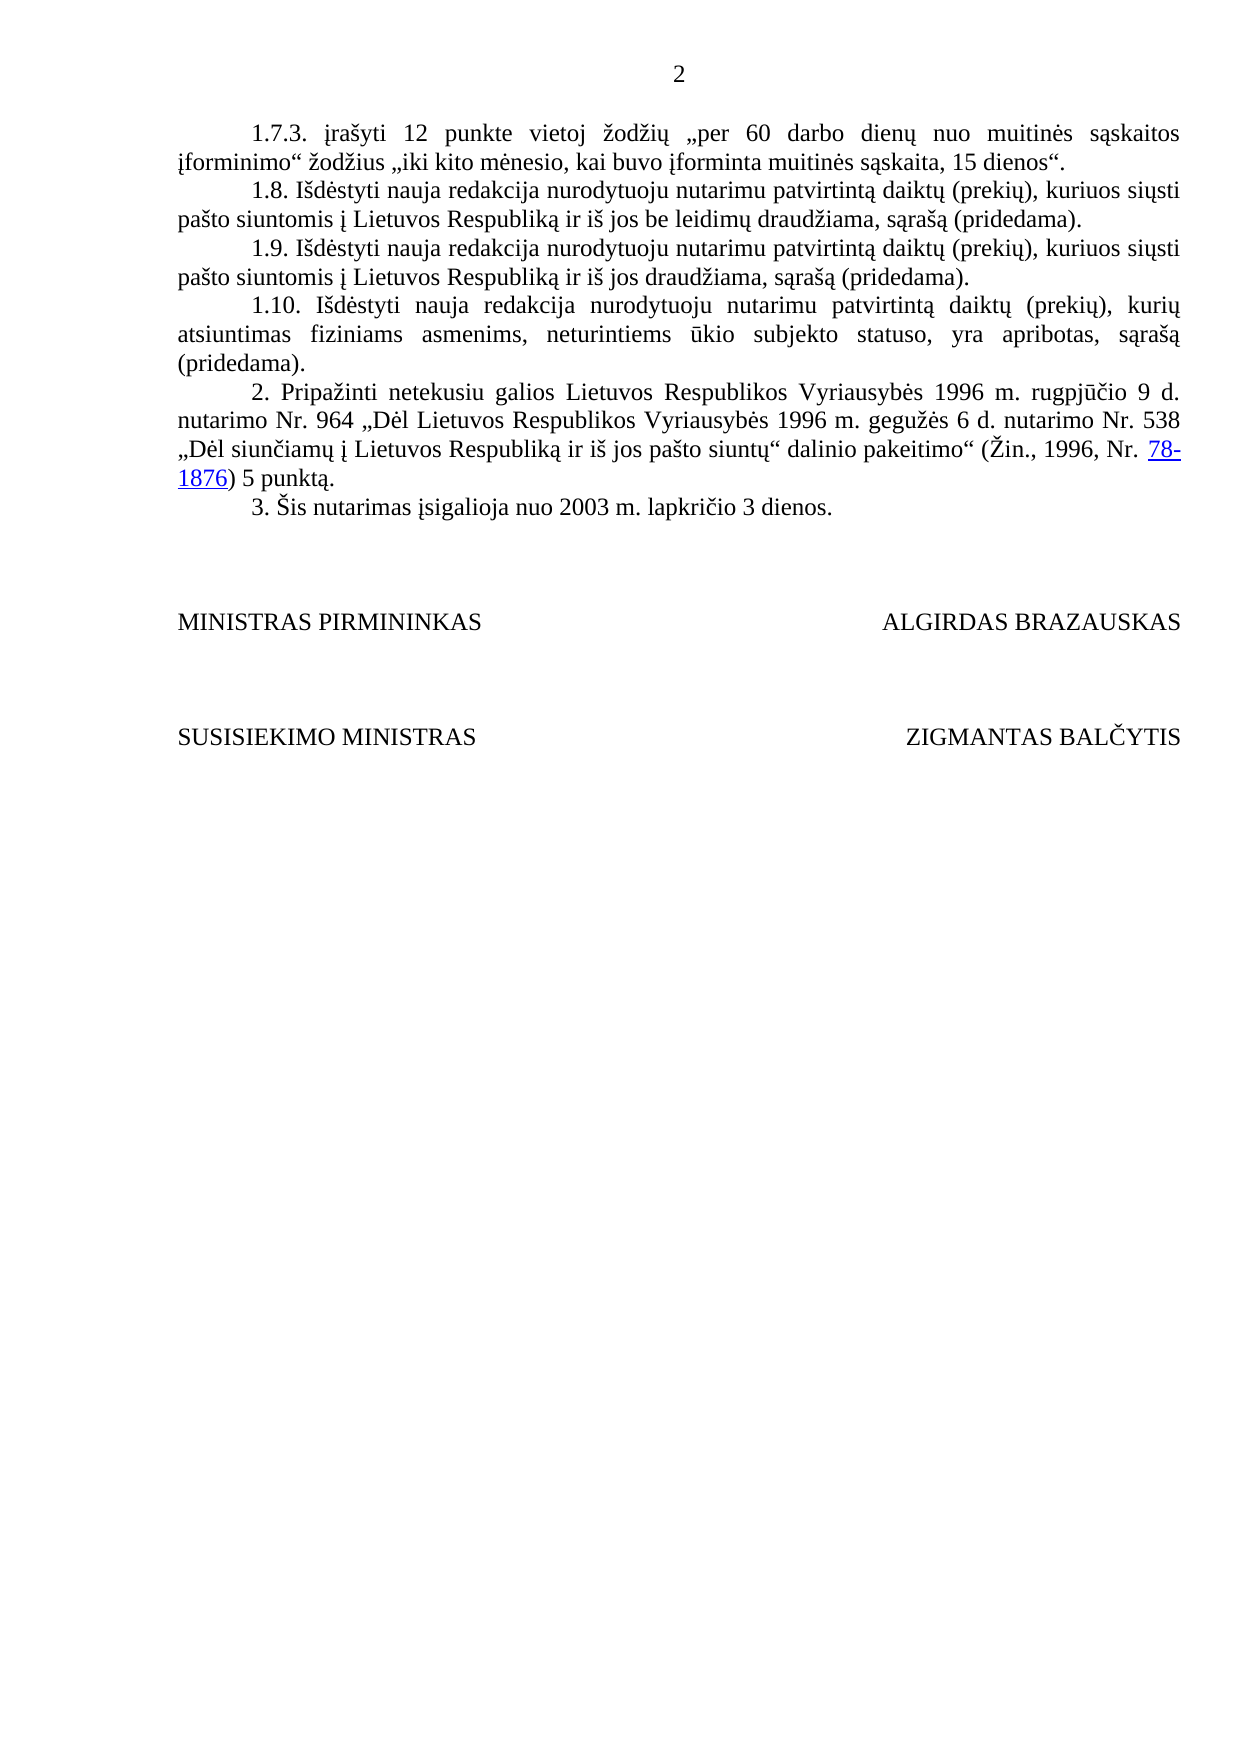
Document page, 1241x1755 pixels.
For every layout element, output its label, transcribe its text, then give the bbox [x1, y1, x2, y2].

text 2. Pripažinti netekusiu galios Lietuvos Respublikos Vyriausybės 1996 m. rugpjūčio 9 d. nutarimo Nr. 964 „Dėl Lietuvos Respublikos Vyriausybės 1996 m. gegužės 6 d. nutarimo Nr. 538 „Dėl siunčiamų į Lietuvos Respubliką ir iš jos pašto siuntų“ dalinio pakeitimo“ (Žin., 1996, Nr. 78-1876) 5 punktą. [177, 377, 1181, 492]
text 1.10. Išdėstyti nauja redakcija nurodytuoju nutarimu patvirtintą daiktų (prekių), kurių atsiuntimas fiziniams asmenims, neturintiems ūkio subjekto statuso, yra apribotas, sąrašą (pridedama). [177, 291, 1181, 377]
text MINISTRAS PIRMININKAS ALGIRDAS BRAZAUSKAS [177, 607, 1181, 636]
text 1.7.3. įrašyti 12 punkte vietoj žodžių „per 60 darbo dienų nuo muitinės sąskaitos įforminimo“ žodžius „iki kito mėnesio, kai buvo įforminta muitinės sąskaita, 15 dienos“. [177, 118, 1181, 176]
text 1.8. Išdėstyti nauja redakcija nurodytuoju nutarimu patvirtintą daiktų (prekių), kuriuos siųsti pašto siuntomis į Lietuvos Respubliką ir iš jos be leidimų draudžiama, sąrašą (pridedama). [177, 176, 1181, 233]
text SUSISIEKIMO MINISTRAS ZIGMANTAS BALČYTIS [177, 722, 1181, 751]
text 3. Šis nutarimas įsigalioja nuo 2003 m. lapkričio 3 dienos. [177, 492, 1181, 521]
text 1.9. Išdėstyti nauja redakcija nurodytuoju nutarimu patvirtintą daiktų (prekių), kuriuos siųsti pašto siuntomis į Lietuvos Respubliką ir iš jos draudžiama, sąrašą (pridedama). [177, 233, 1181, 291]
